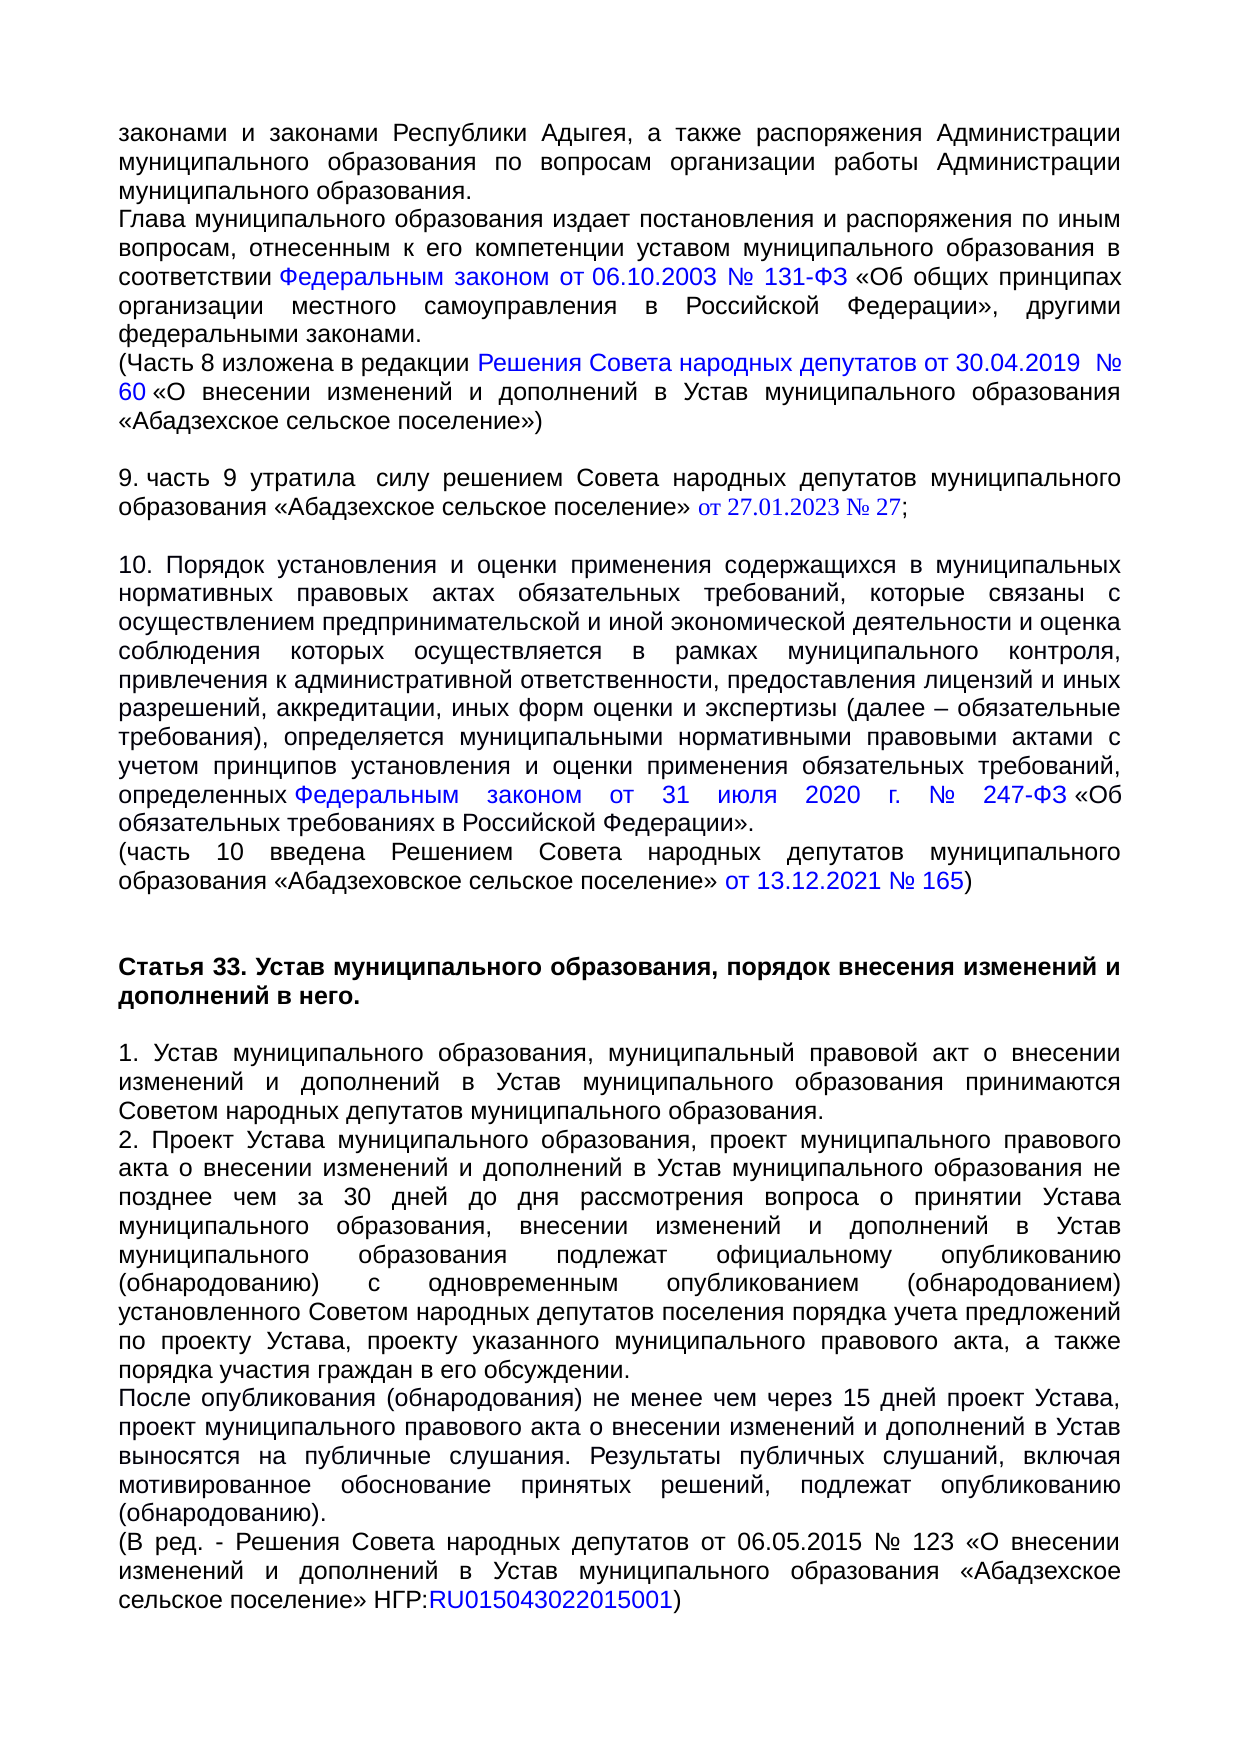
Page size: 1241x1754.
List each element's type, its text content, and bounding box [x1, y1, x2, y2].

text (Часть 8 изложена в редакции Решения Совета народных депутатов от 30.04.2019 № 60 «О внесении изменений и дополнений в Устав муниципального образования «Абадзехское сельское поселение») [118, 348, 1122, 434]
text Глава муниципального образования издает постановления и распоряжения по иным вопросам, отнесенным к его компетенции уставом муниципального образования в соответствии Федеральным законом от 06.10.2003 № 131-ФЗ «Об общих принципах организации местного самоуправления в Российской Федерации», другими федеральными законами. [118, 204, 1122, 348]
text 1. Устав муниципального образования, муниципальный правовой акт о внесении изменений и дополнений в Устав муниципального образования принимаются Советом народных депутатов муниципального образования. [118, 1038, 1122, 1125]
text 9. часть 9 утратила силу решением Совета народных депутатов муниципального образования «Абадзехское сельское поселение» от 27.01.2023 № 27; [118, 463, 1122, 521]
text (В ред. - Решения Совета народных депутатов от 06.05.2015 № 123 «О внесении изменений и дополнений в Устав муниципального образования «Абадзехское сельское поселение» НГР:RU015043022015001) [118, 1527, 1122, 1613]
text 10. Порядок установления и оценки применения содержащихся в муниципальных нормативных правовых актах обязательных требований, которые связаны с осуществлением предпринимательской и иной экономической деятельности и оценка соблюдения которых осуществляется в рамках муниципального контроля, привлечения к административной ответственности, предоставления лицензий и иных разрешений, аккредитации, иных форм оценки и экспертизы (далее – обязательные требования), определяется муниципальными нормативными правовыми актами с учетом принципов установления и оценки применения обязательных требований, определенных Федеральным законом от 31 июля 2020 г. № 247-ФЗ «Об обязательных требованиях в Российской Федерации». [118, 549, 1122, 837]
text (часть 10 введена Решением Совета народных депутатов муниципального образования «Абадзеховское сельское поселение» от 13.12.2021 № 165) [118, 837, 1122, 895]
text Статья 33. Устав муниципального образования, порядок внесения изменений и дополнений в него. [118, 952, 1122, 1010]
text 2. Проект Устава муниципального образования, проект муниципального правового акта о внесении изменений и дополнений в Устав муниципального образования не позднее чем за 30 дней до дня рассмотрения вопроса о принятии Устава муниципального образования, внесении изменений и дополнений в Устав муниципального образования подлежат официальному опубликованию (обнародованию) с одновременным опубликованием (обнародованием) установленного Советом народных депутатов поселения порядка учета предложений по проекту Устава, проекту указанного муниципального правового акта, а также порядка участия граждан в его обсуждении. [118, 1125, 1122, 1383]
text законами и законами Республики Адыгея, а также распоряжения Администрации муниципального образования по вопросам организации работы Администрации муниципального образования. [118, 118, 1122, 204]
text После опубликования (обнародования) не менее чем через 15 дней проект Устава, проект муниципального правового акта о внесении изменений и дополнений в Устав выносятся на публичные слушания. Результаты публичных слушаний, включая мотивированное обоснование принятых решений, подлежат опубликованию (обнародованию). [118, 1383, 1122, 1527]
